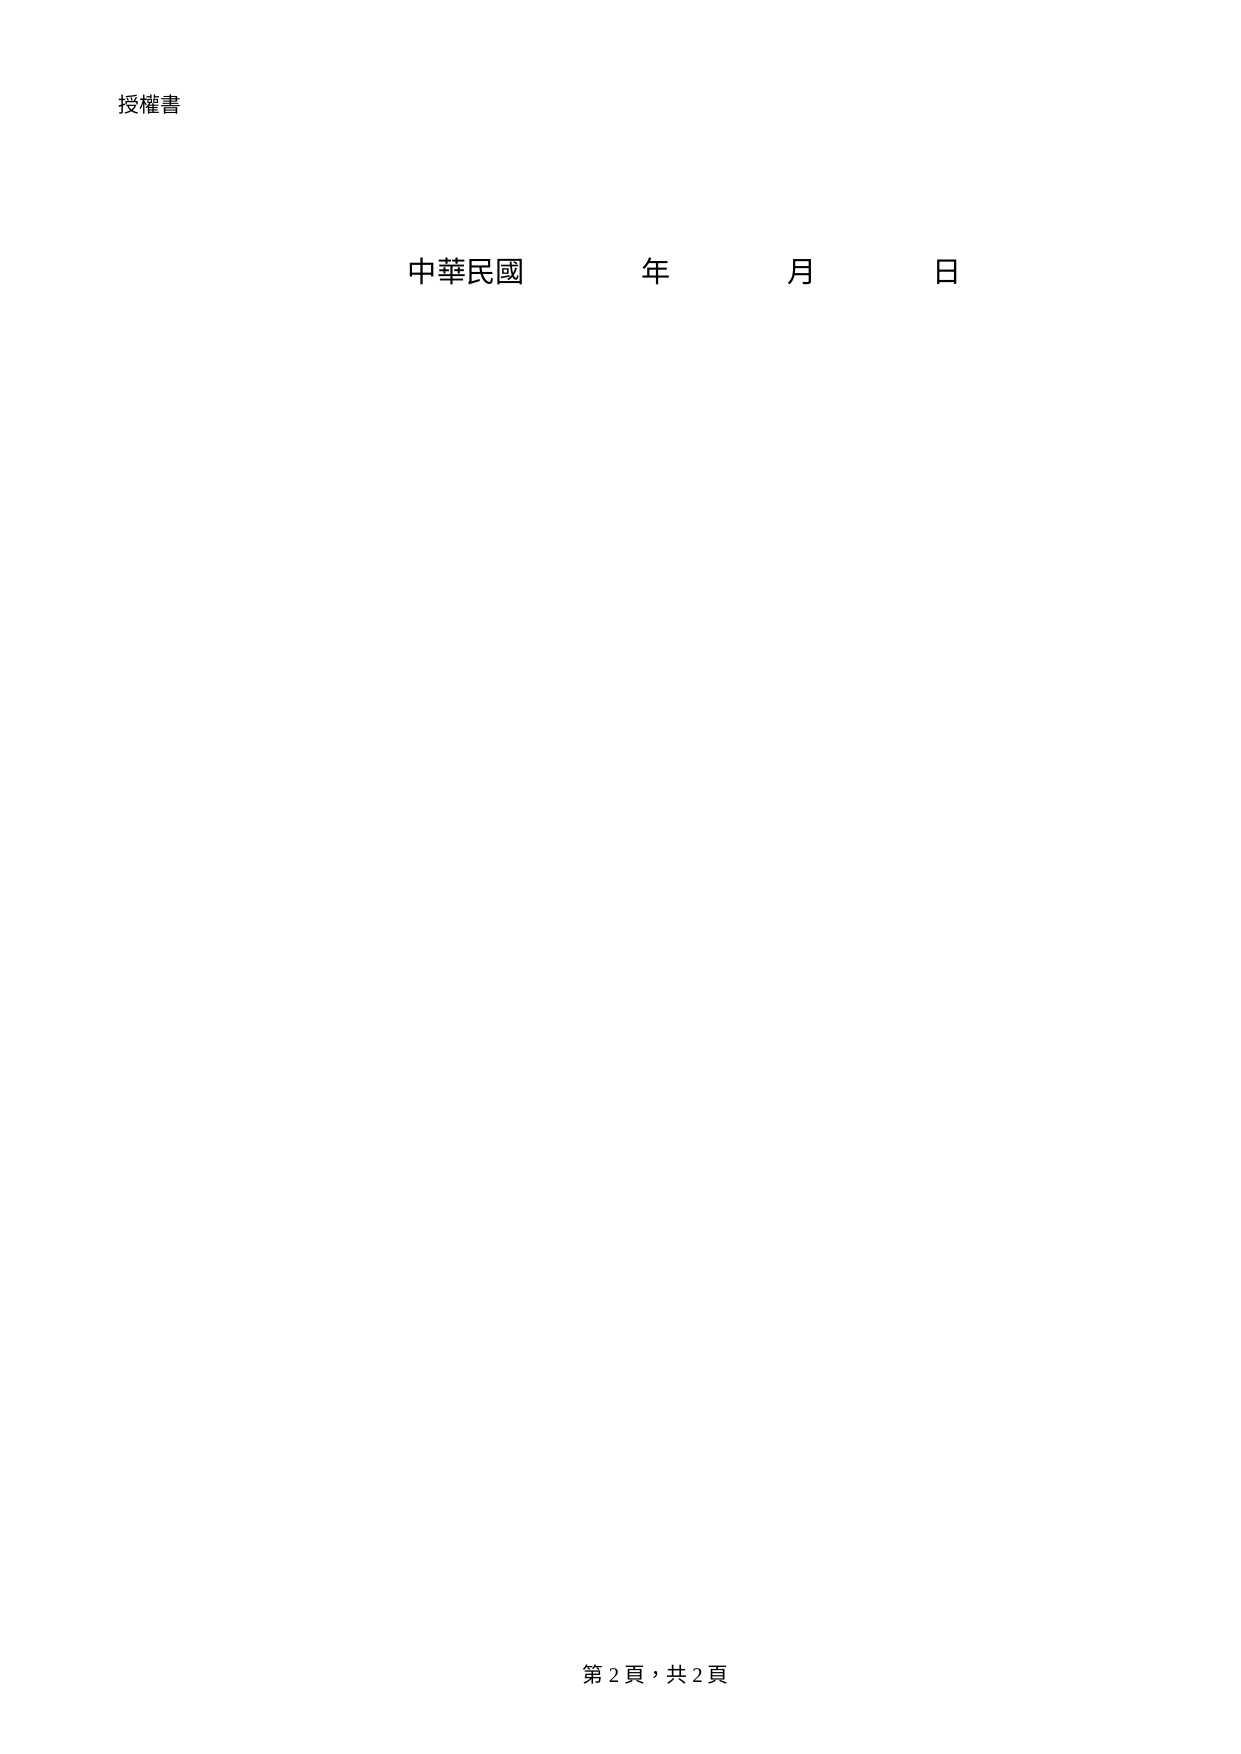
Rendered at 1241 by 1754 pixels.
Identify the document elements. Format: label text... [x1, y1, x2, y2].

text 中華民國 年 月 日 [176, 232, 1193, 307]
